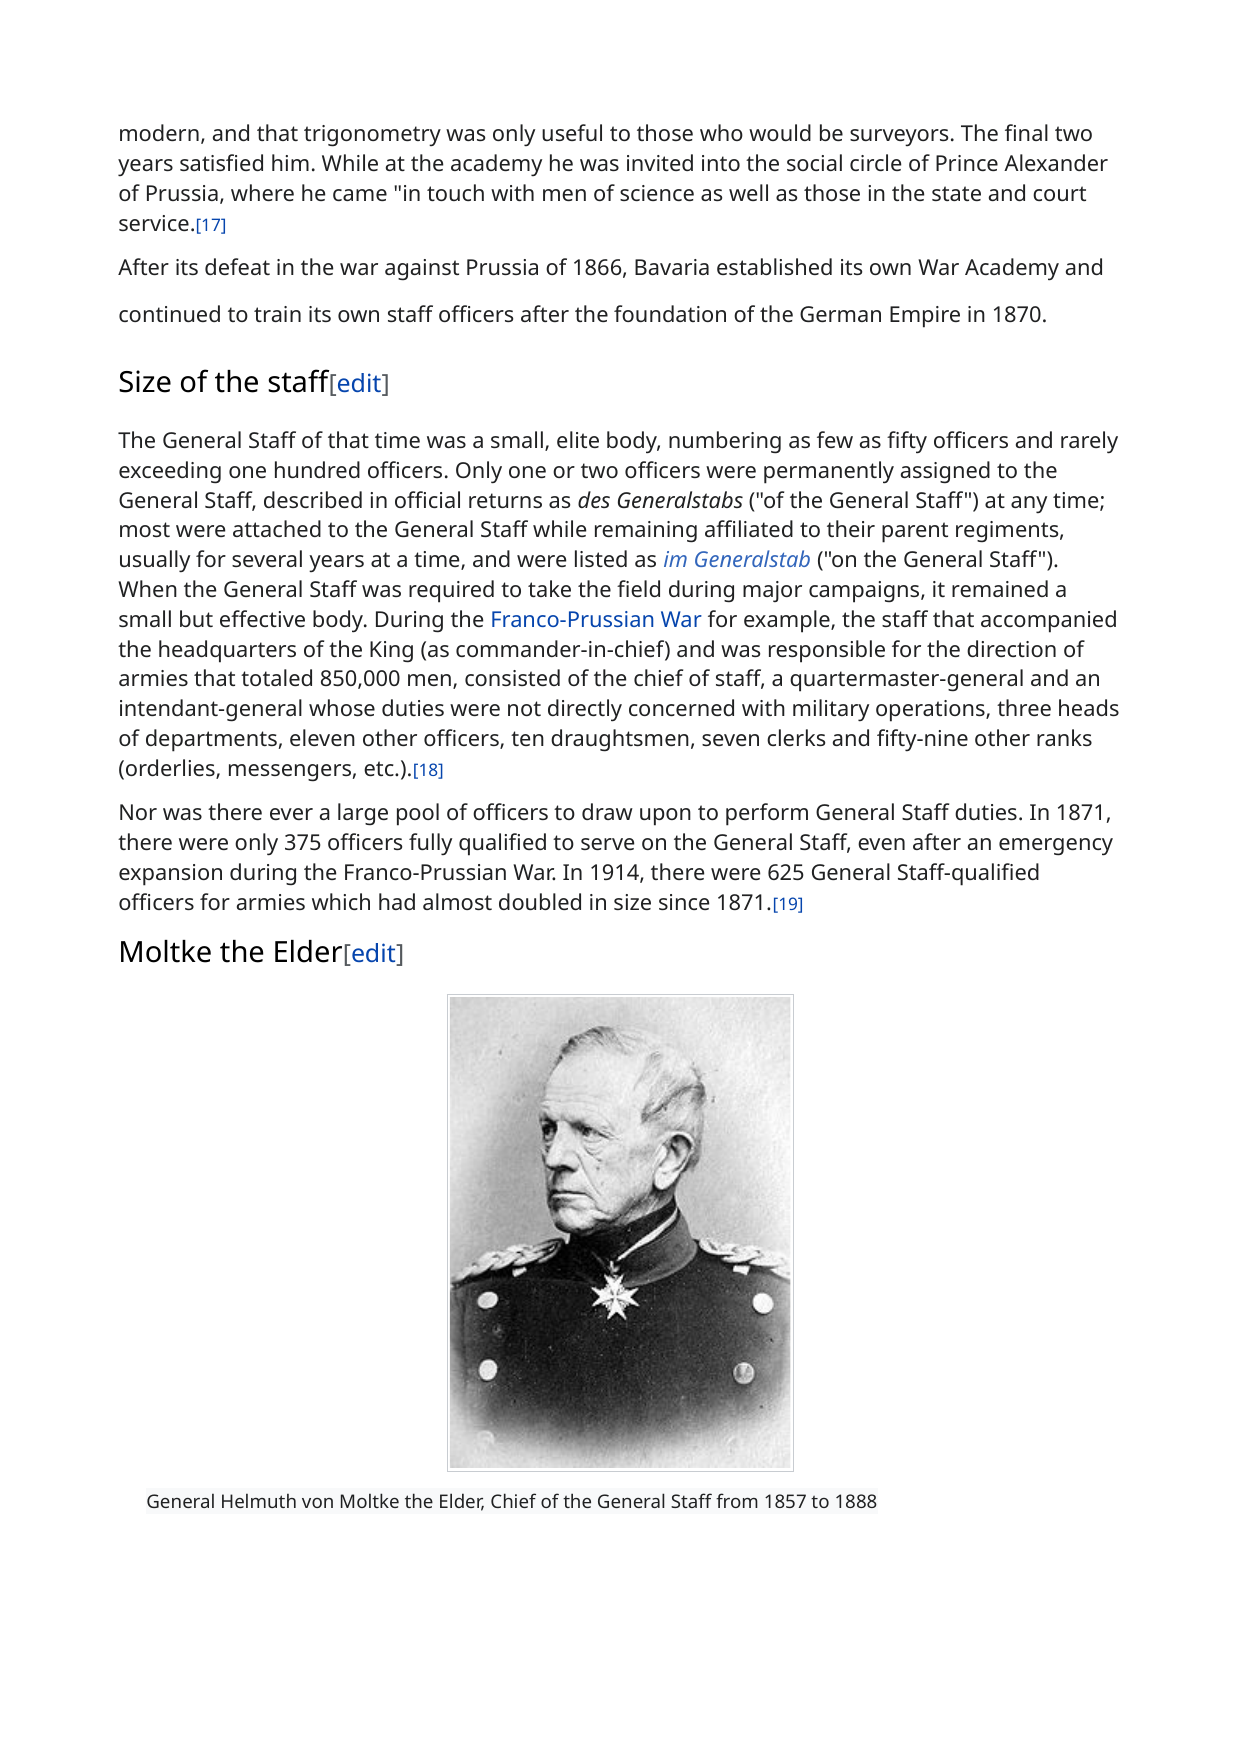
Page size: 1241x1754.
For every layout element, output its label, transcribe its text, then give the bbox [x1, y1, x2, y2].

text Nor was there ever a large pool of officers to draw upon to perform General Staff duties. In 1871, there were only 375 officers fully qualified to serve on the General Staff, even after an emergency expansion during the Franco-Prussian War. In 1914, there were 625 General Staff-qualified officers for armies which had almost doubled in size since 1871.[19] [118, 797, 1122, 916]
text The General Staff of that time was a small, elite body, numbering as few as fifty officers and rarely exceeding one hundred officers. Only one or two officers were permanently assigned to the General Staff, described in official returns as des Generalstabs ("of the General Staff") at any time; most were attached to the General Staff while remaining affiliated to their parent regiments, usually for several years at a time, and were listed as im Generalstab ("on the General Staff"). When the General Staff was required to take the field during major campaigns, it remained a small but effective body. During the Franco-Prussian War for example, the staff that accompanied the headquarters of the King (as commander-in-chief) and was responsible for the direction of armies that totaled 850,000 men, consisted of the chief of staff, a quartermaster-general and an intendant-general whose duties were not directly concerned with military operations, three heads of departments, eleven other officers, ten draughtsmen, seven clerks and fifty-nine other ranks (orderlies, messengers, etc.).[18] [118, 425, 1122, 783]
text General Helmuth von Moltke the Elder, Chief of the General Staff from 1857 to 1888 [123, 1488, 1122, 1514]
subtitle Size of the staff[edit] [118, 362, 1122, 401]
subtitle Moltke the Elder[edit] [118, 931, 1122, 971]
picture [449, 997, 791, 1468]
text modern, and that trigonometry was only useful to those who would be surveyors. The final two years satisfied him. While at the academy he was invited into the social circle of Prince Alexander of Prussia, where he came "in touch with men of science as well as those in the state and court service.[17] [118, 118, 1122, 237]
text After its defeat in the war against Prussia of 1866, Bavaria established its own War Academy and continued to train its own staff officers after the foundation of the German Empire in 1870. [118, 252, 1122, 329]
